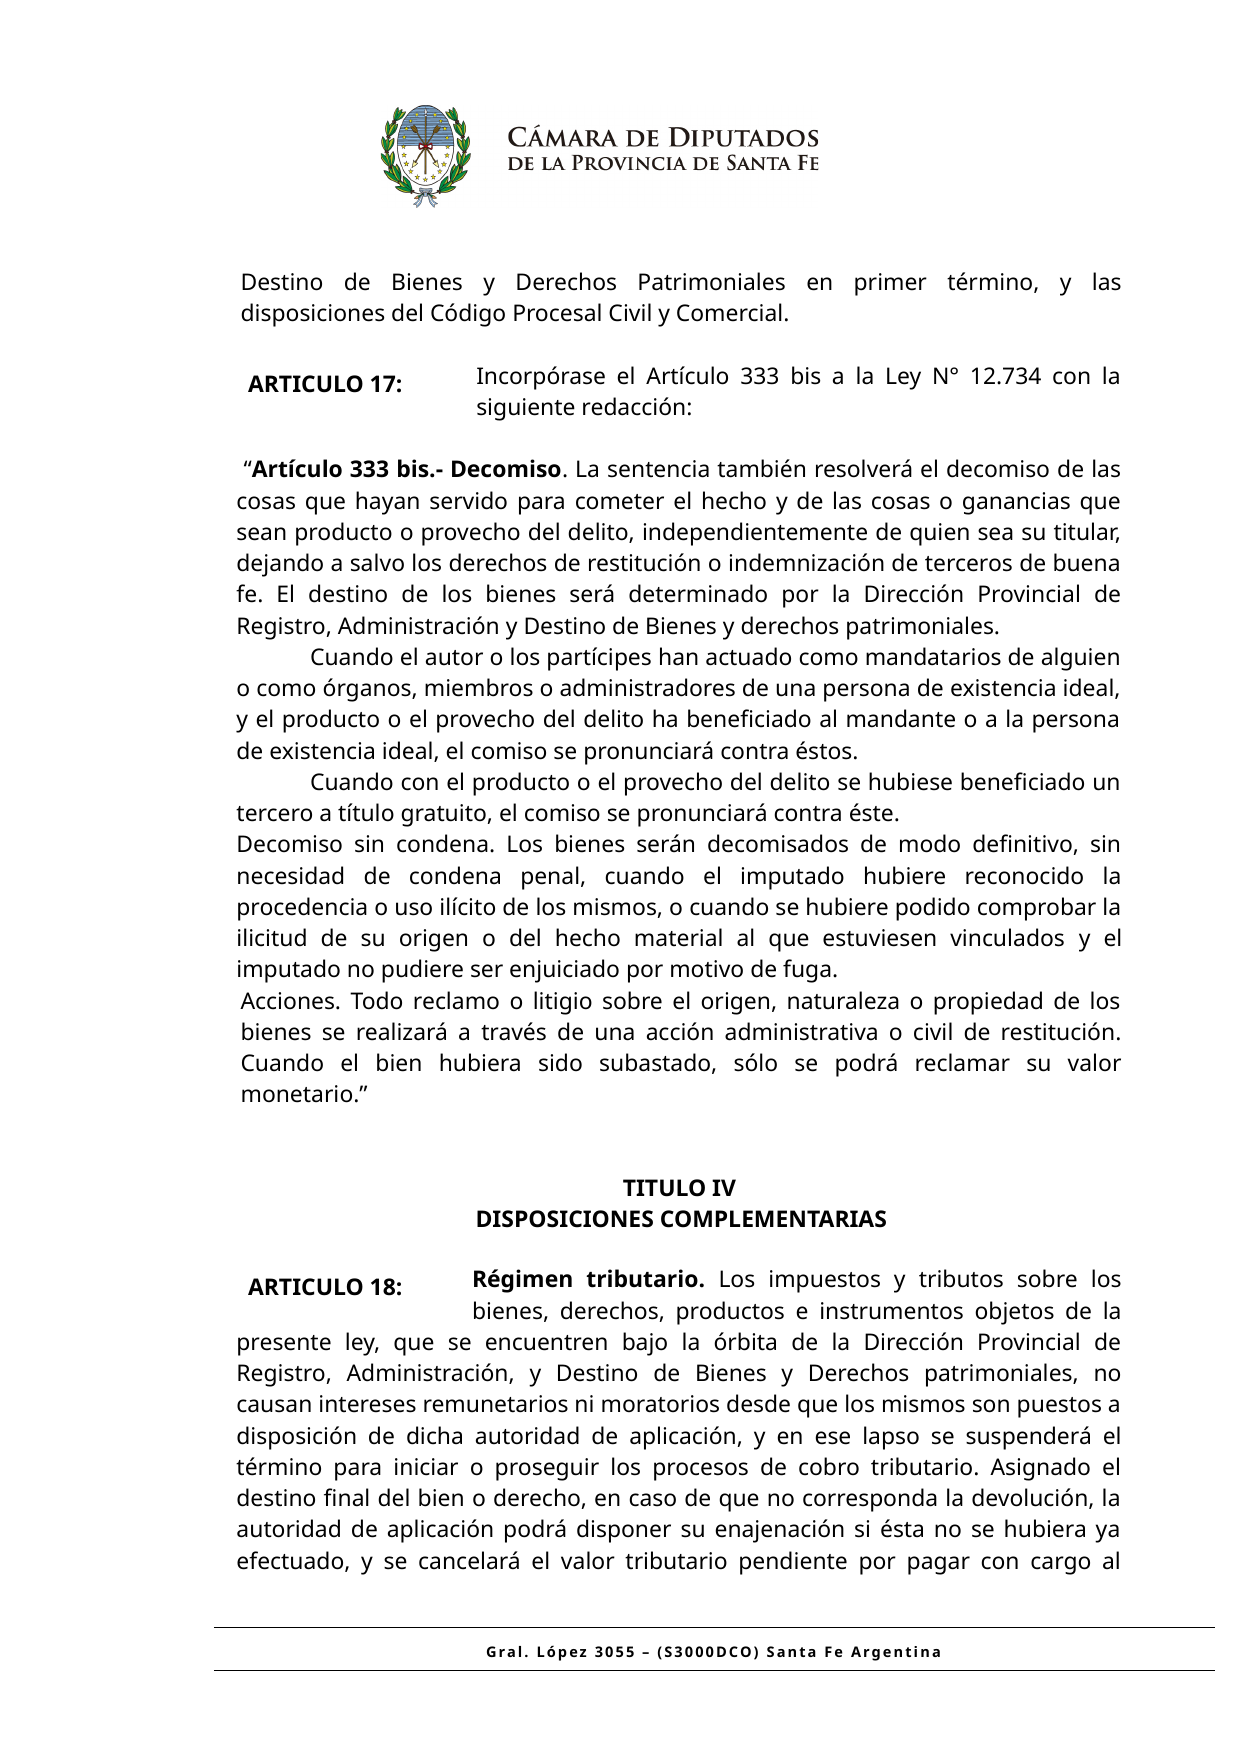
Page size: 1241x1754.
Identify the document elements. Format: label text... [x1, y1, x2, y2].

text TITULO IV [236, 1172, 1122, 1203]
text Decomiso sin condena. Los bienes serán decomisados de modo definitivo, sin necesidad de condena penal, cuando el imputado hubiere reconocido la procedencia o uso ilícito de los mismos, o cuando se hubiere podido comprobar la ilicitud de su origen o del hecho material al que estuviesen vinculados y el imputado no pudiere ser enjuiciado por motivo de fuga. [236, 828, 1122, 984]
text DISPOSICIONES COMPLEMENTARIAS [240, 1203, 1122, 1234]
text ARTICULO 17: [248, 367, 457, 399]
text Destino de Bienes y Derechos Patrimoniales en primer término, y las disposiciones del Código Procesal Civil y Comercial. [240, 266, 1122, 328]
text “Artículo 333 bis.- Decomiso. La sentencia también resolverá el decomiso de las cosas que hayan servido para cometer el hecho y de las cosas o ganancias que sean producto o provecho del delito, independientemente de quien sea su titular, dejando a salvo los derechos de restitución o indemnización de terceros de buena fe. El destino de los bienes será determinado por la Dirección Provincial de Registro, Administración y Destino de Bienes y derechos patrimoniales. [236, 453, 1122, 641]
text Régimen tributario. Los impuestos y tributos sobre los bienes, derechos, productos e instrumentos objetos de la presente ley, que se encuentren bajo la órbita de la Dirección Provincial de Registro, Administración, y Destino de Bienes y Derechos patrimoniales, no causan intereses remunetarios ni moratorios desde que los mismos son puestos a disposición de dicha autoridad de aplicación, y en ese lapso se suspenderá el término para iniciar o proseguir los procesos de cobro tributario. Asignado el destino final del bien o derecho, en caso de que no corresponda la devolución, la autoridad de aplicación podrá disponer su enajenación si ésta no se hubiera ya efectuado, y se cancelará el valor tributario pendiente por pagar con cargo al [236, 1263, 1122, 1576]
text Cuando el autor o los partícipes han actuado como mandatarios de alguien o como órganos, miembros o administradores de una persona de existencia ideal, y el producto o el provecho del delito ha beneficiado al mandante o a la persona de existencia ideal, el comiso se pronunciará contra éstos. [236, 641, 1122, 766]
text Cuando con el producto o el provecho del delito se hubiese beneficiado un tercero a título gratuito, el comiso se pronunciará contra éste. [236, 766, 1122, 828]
picture [380, 105, 819, 208]
text Incorpórase el Artículo 333 bis a la Ley N° 12.734 con la siguiente redacción: [240, 359, 1122, 422]
text ARTICULO 18: [248, 1271, 457, 1302]
text Acciones. Todo reclamo o litigio sobre el origen, naturaleza o propiedad de los bienes se realizará a través de una acción administrativa o civil de restitución. Cuando el bien hubiera sido subastado, sólo se podrá reclamar su valor monetario.” [240, 984, 1122, 1109]
